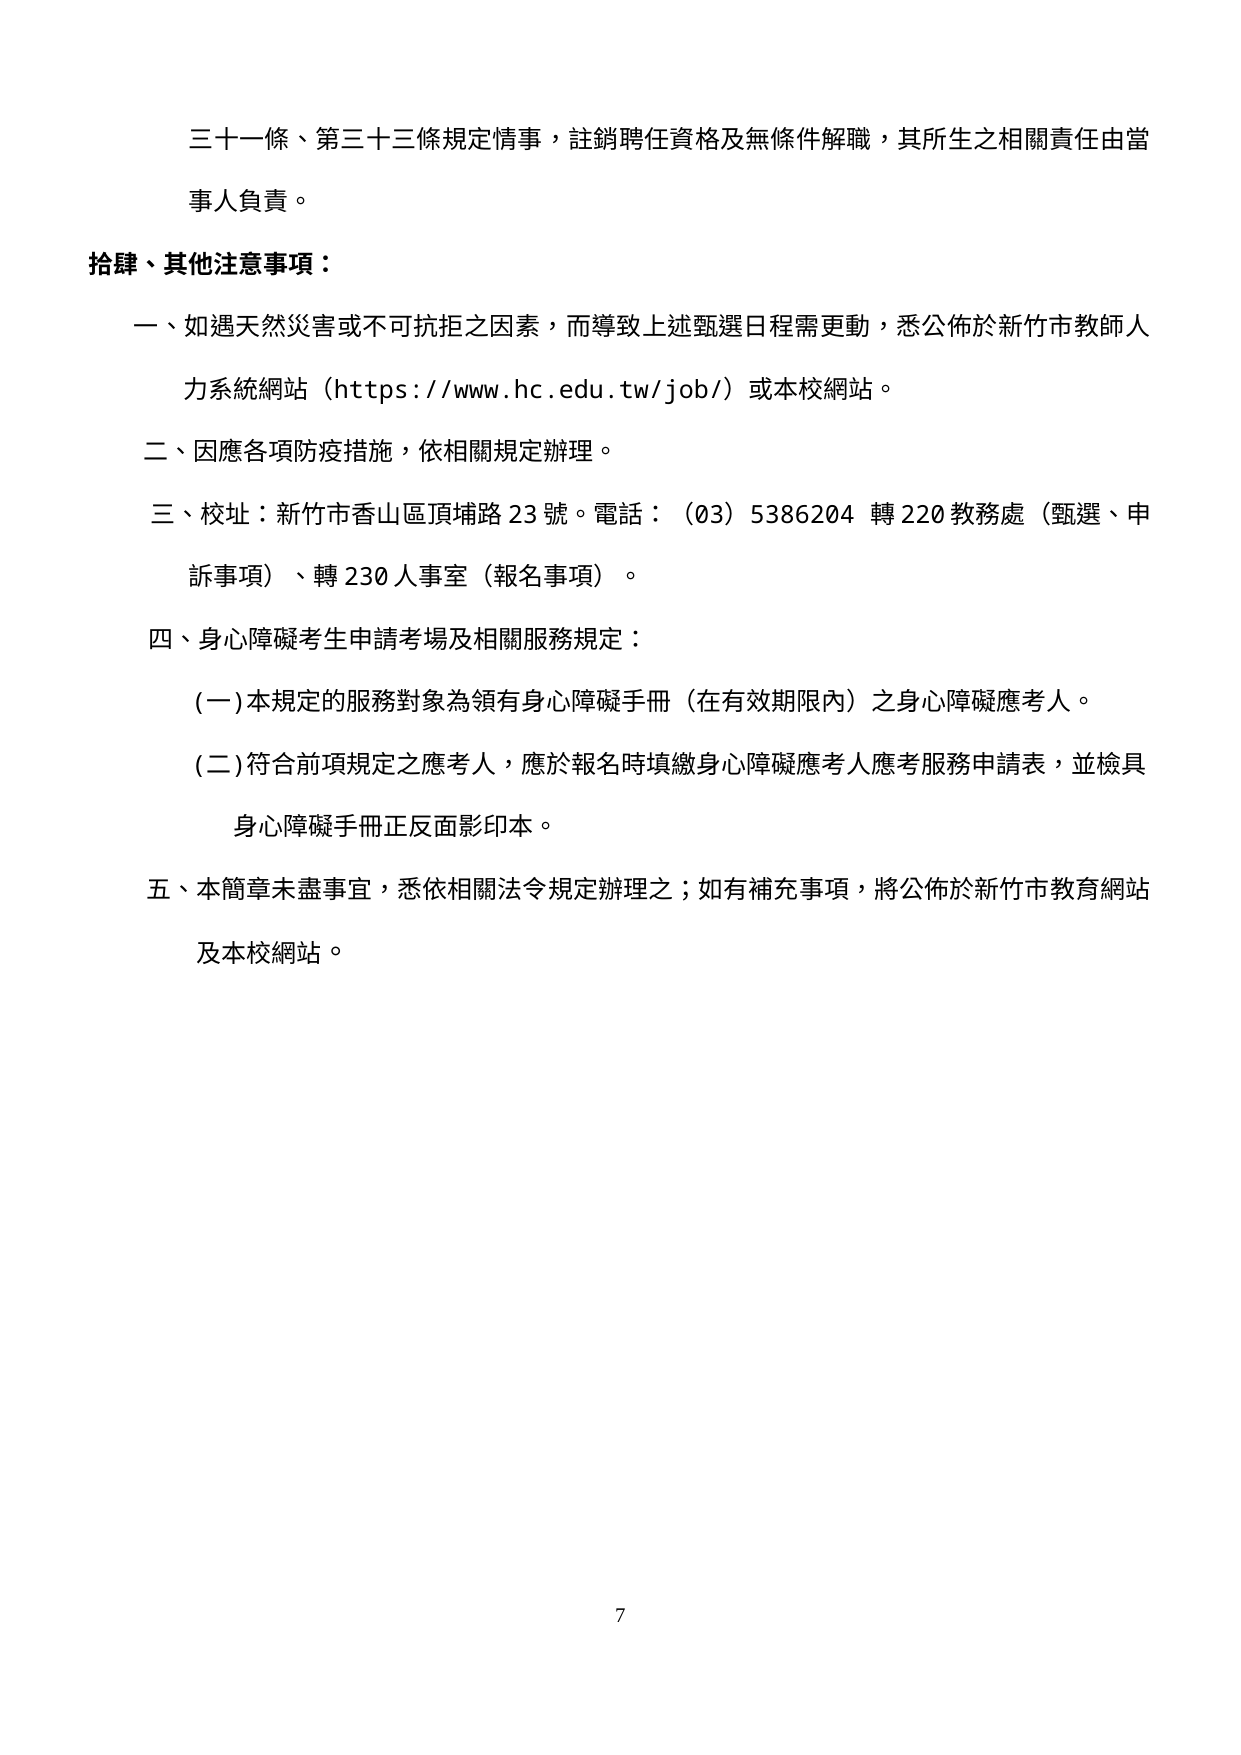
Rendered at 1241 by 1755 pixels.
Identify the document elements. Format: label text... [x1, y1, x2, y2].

text 三、校址：新竹市香山區頂埔路23號。電話：（03）5386204 轉220教務處（甄選、申訴事項）、轉230人事室（報名事項）。 [89, 471, 1152, 596]
text (一)本規定的服務對象為領有身心障礙手冊（在有效期限內）之身心障礙應考人。 [146, 658, 1152, 721]
text 二、因應各項防疫措施，依相關規定辦理。 [76, 408, 1152, 471]
text 三十一條、第三十三條規定情事，註銷聘任資格及無條件解職，其所生之相關責任由當事人負責。 [139, 96, 1152, 221]
text 拾肆、其他注意事項： [89, 221, 1152, 283]
text 一、如遇天然災害或不可抗拒之因素，而導致上述甄選日程需更動，悉公佈於新竹市教師人力系統網站（https://www.hc.edu.tw/job/）或本校網站。 [134, 283, 1152, 408]
text 五、本簡章未盡事宜，悉依相關法令規定辦理之；如有補充事項，將公佈於新竹市教育網站及本校網站。 [146, 846, 1152, 971]
text (二)符合前項規定之應考人，應於報名時填繳身心障礙應考人應考服務申請表，並檢具身心障礙手冊正反面影印本。 [146, 721, 1152, 846]
text 四、身心障礙考生申請考場及相關服務規定： [89, 596, 1152, 658]
